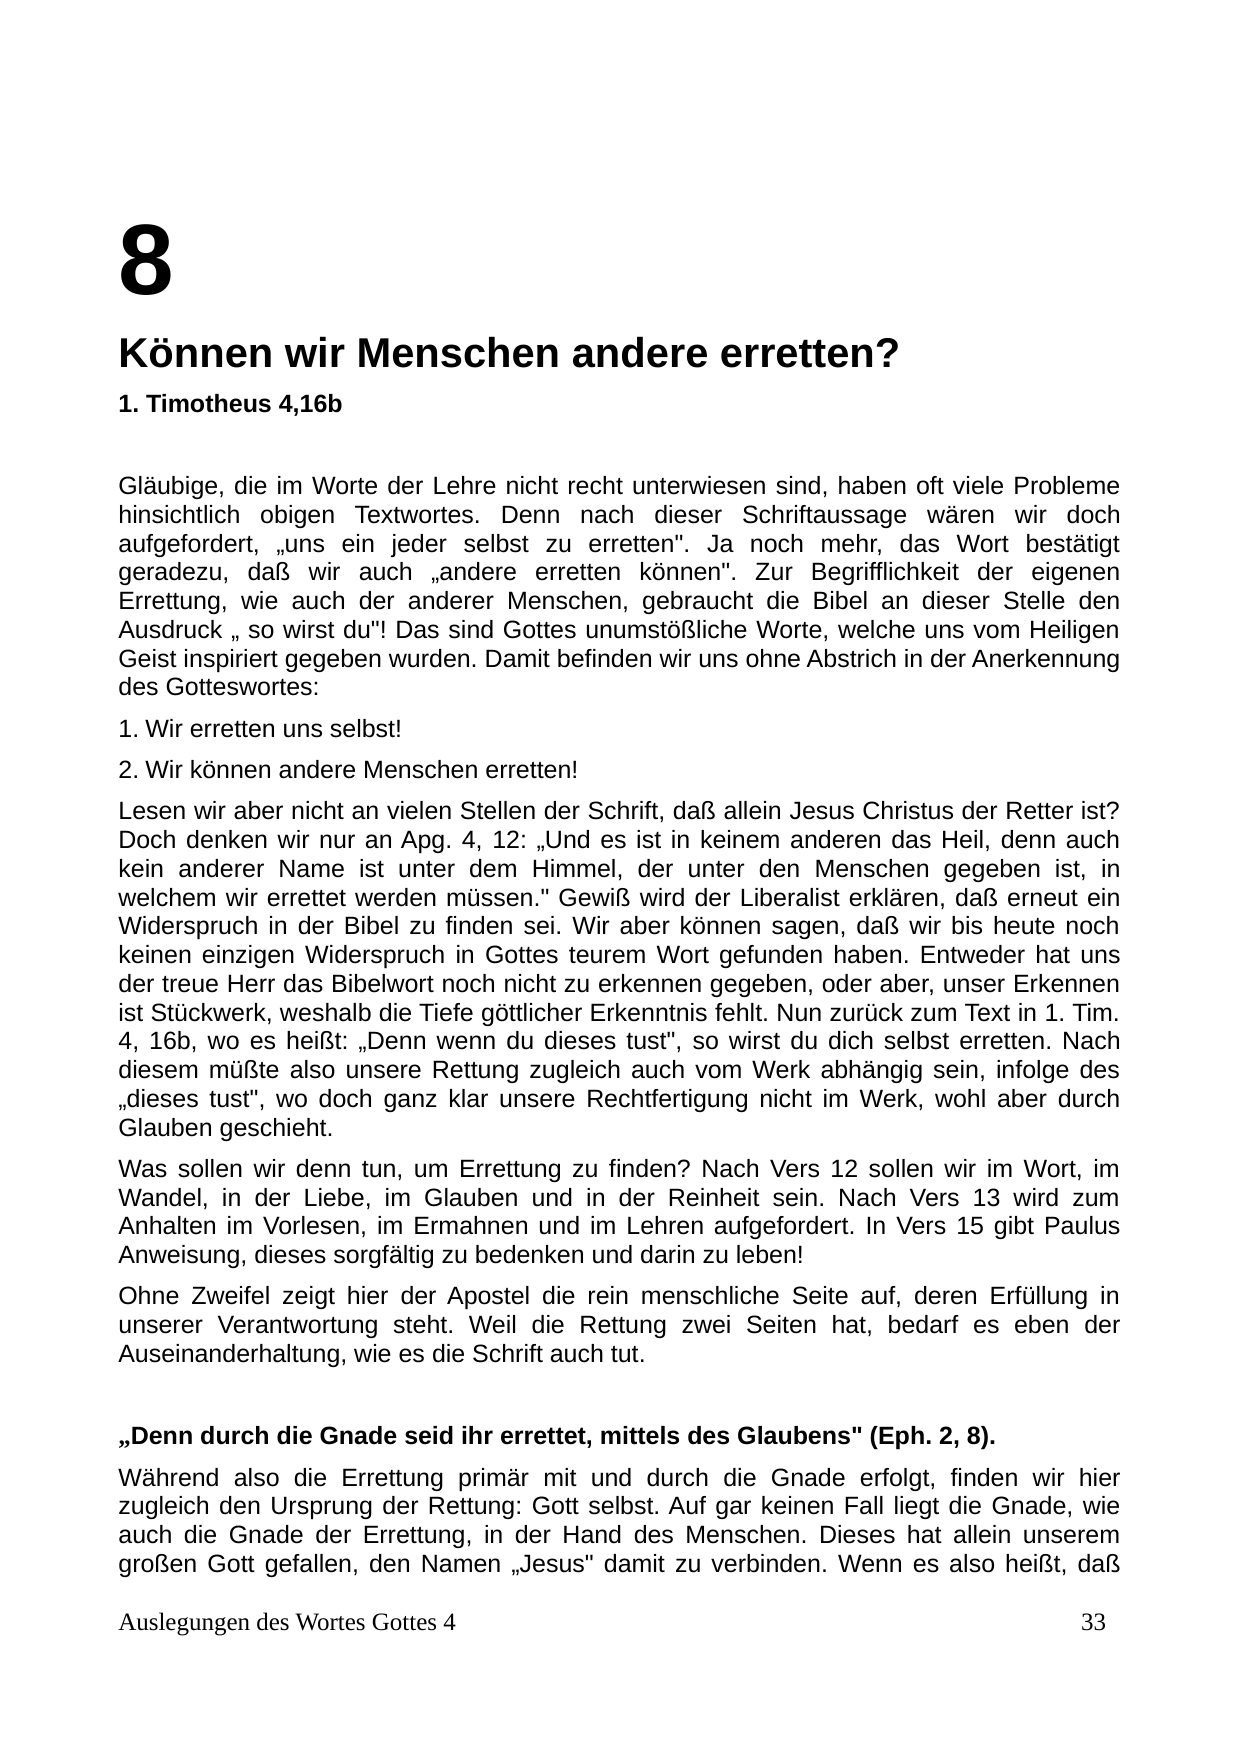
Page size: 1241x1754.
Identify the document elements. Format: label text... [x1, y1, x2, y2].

text 1. Wir erretten uns selbst! [118, 713, 1122, 742]
text „Denn durch die Gnade seid ihr errettet, mittels des Glaubens" (Eph. 2, 8). [118, 1421, 1122, 1450]
text Was sollen wir denn tun, um Errettung zu finden? Nach Vers 12 sollen wir im Wort, im Wandel, in der Liebe, im Glauben und in der Reinheit sein. Nach Vers 13 wird zum Anhalten im Vorlesen, im Ermahnen und im Lehren aufgefordert. In Vers 15 gibt Paulus Anweisung, dieses sorgfältig zu bedenken und darin zu leben! [118, 1154, 1122, 1269]
text Ohne Zweifel zeigt hier der Apostel die rein menschliche Seite auf, deren Erfüllung in unserer Verantwortung steht. Weil die Rettung zwei Seiten hat, bedarf es eben der Auseinanderhaltung, wie es die Schrift auch tut. [118, 1281, 1122, 1367]
text 8 [118, 201, 1122, 316]
text Gläubige, die im Worte der Lehre nicht recht unterwiesen sind, haben oft viele Probleme hinsichtlich obigen Textwortes. Denn nach dieser Schriftaussage wären wir doch aufgefordert, „uns ein jeder selbst zu erretten". Ja noch mehr, das Wort bestätigt geradezu, daß wir auch „andere erretten können". Zur Begrifflichkeit der eigenen Errettung, wie auch der anderer Menschen, gebraucht die Bibel an dieser Stelle den Ausdruck „ so wirst du"! Das sind Gottes unumstößliche Worte, welche uns vom Heiligen Geist inspiriert gegeben wurden. Damit befinden wir uns ohne Abstrich in der Anerkennung des Gotteswortes: [118, 471, 1122, 701]
text Während also die Errettung primär mit und durch die Gnade erfolgt, finden wir hier zugleich den Ursprung der Rettung: Gott selbst. Auf gar keinen Fall liegt die Gnade, wie auch die Gnade der Errettung, in der Hand des Menschen. Dieses hat allein unserem großen Gott gefallen, den Namen „Jesus" damit zu verbinden. Wenn es also heißt, daß [118, 1463, 1122, 1578]
text 2. Wir können andere Menschen erretten! [118, 755, 1122, 784]
text Können wir Menschen andere erretten? [118, 328, 1122, 376]
text 1. Timotheus 4,16b [118, 388, 1122, 417]
text Lesen wir aber nicht an vielen Stellen der Schrift, daß allein Jesus Christus der Retter ist? Doch denken wir nur an Apg. 4, 12: „Und es ist in keinem anderen das Heil, denn auch kein anderer Name ist unter dem Himmel, der unter den Menschen gegeben ist, in welchem wir errettet werden müssen." Gewiß wird der Liberalist erklären, daß erneut ein Widerspruch in der Bibel zu finden sei. Wir aber können sagen, daß wir bis heute noch keinen einzigen Widerspruch in Gottes teurem Wort gefunden haben. Entweder hat uns der treue Herr das Bibelwort noch nicht zu erkennen gegeben, oder aber, unser Erkennen ist Stückwerk, weshalb die Tiefe göttlicher Erkenntnis fehlt. Nun zurück zum Text in 1. Tim. 4, 16b, wo es heißt: „Denn wenn du dieses tust", so wirst du dich selbst erretten. Nach diesem müßte also unsere Rettung zugleich auch vom Werk abhängig sein, infolge des „dieses tust", wo doch ganz klar unsere Rechtfertigung nicht im Werk, wohl aber durch Glauben geschieht. [118, 796, 1122, 1141]
